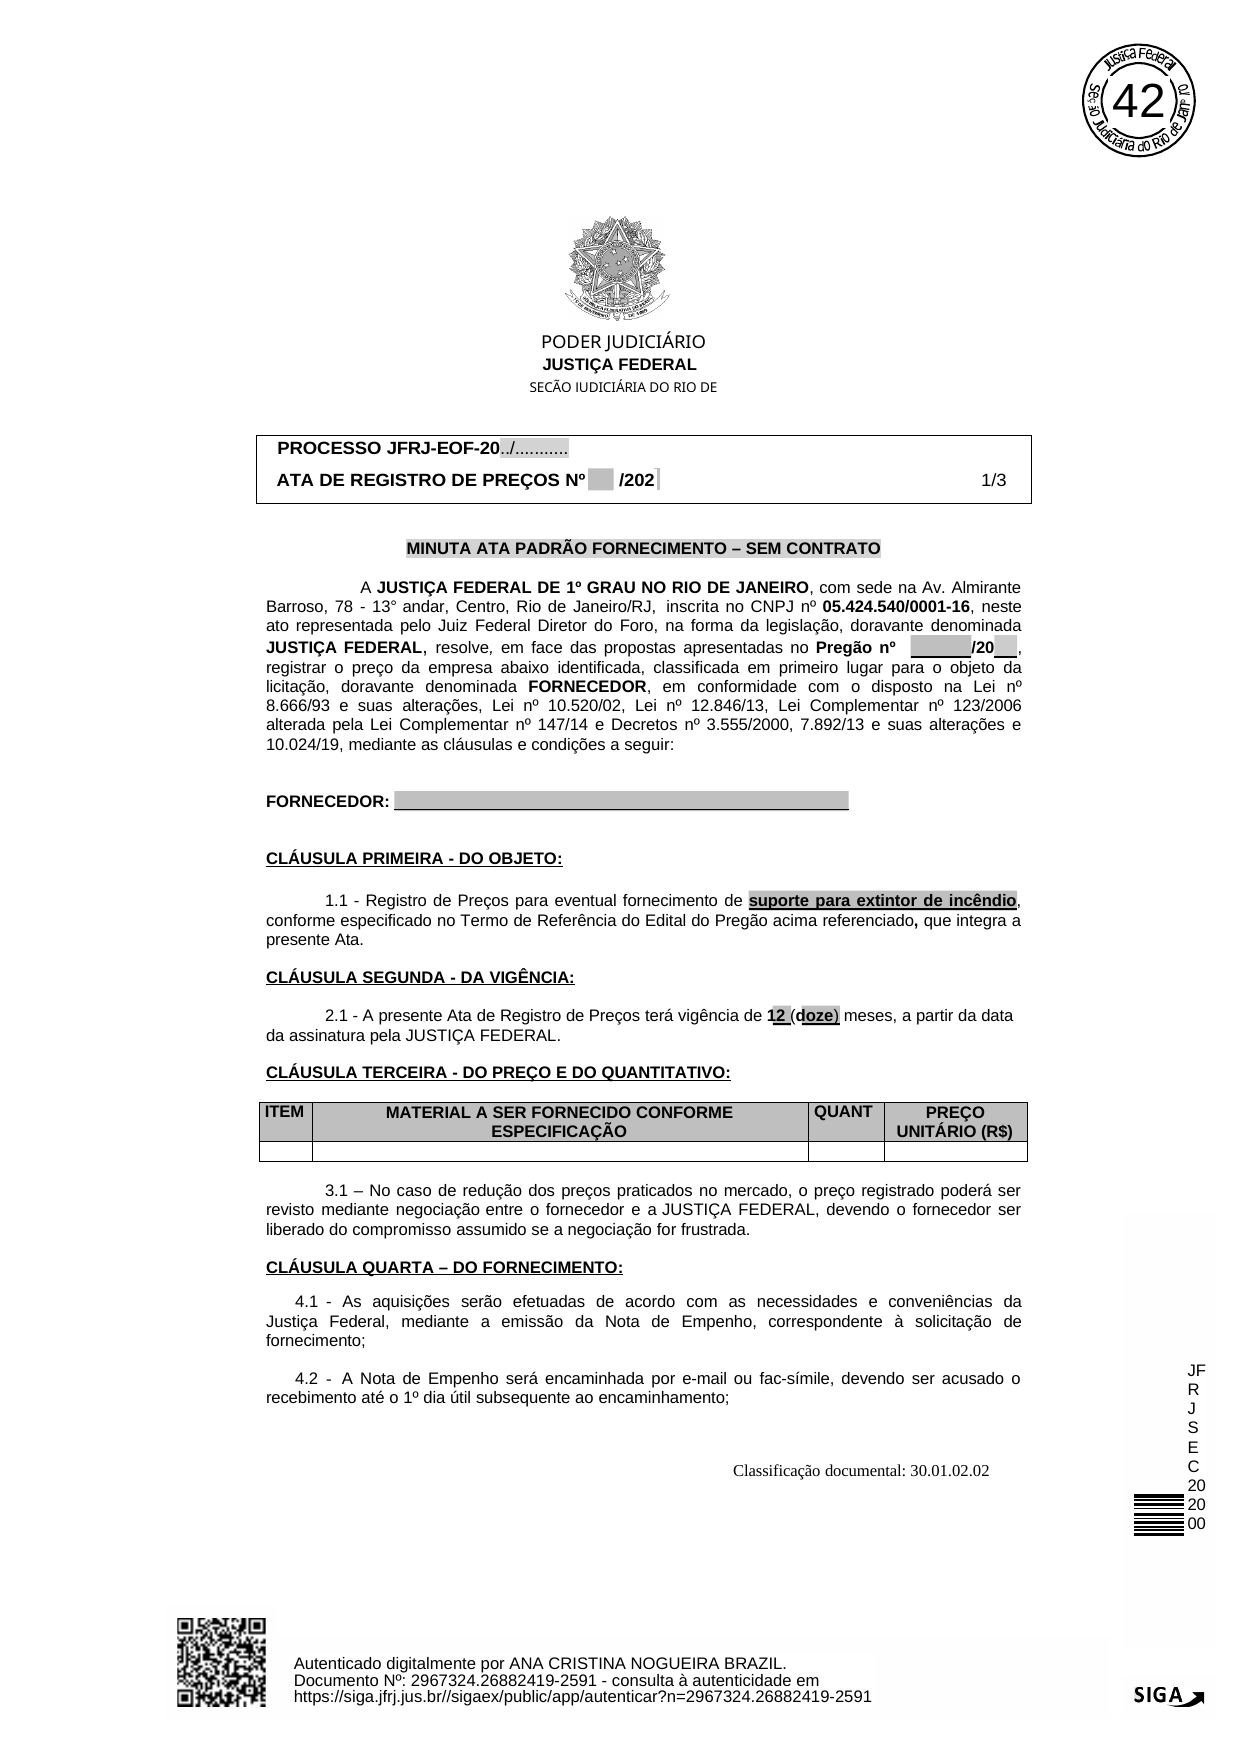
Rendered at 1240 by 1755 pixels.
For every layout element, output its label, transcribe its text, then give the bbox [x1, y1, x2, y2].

text CLÁUSULA PRIMEIRA - DO OBJETO: [266, 849, 1239, 868]
list - A Nota de Empenho será encaminhada por e-mail ou fac-símile, devendo ser acusado o recebimento até o 1º dia útil subsequente ao encaminhamento; [235, 1369, 1022, 1407]
table_header ITEM [260, 1103, 312, 1141]
table_header QUANT [809, 1103, 884, 1141]
text MINUTA ATA PADRÃO FORNECIMENTO – SEM CONTRATO [406, 539, 1239, 558]
text 2.1 - A presente Ata de Registro de Preços terá vigência de 12 (doze) meses, a partir da data da assinatura pela JUSTIÇA FEDERAL. [266, 1006, 1027, 1044]
text CLÁUSULA TERCEIRA - DO PREÇO E DO QUANTITATIVO: [266, 1063, 1239, 1082]
list JFRJSEC202000120A [1187, 1361, 1206, 1533]
text FORNECEDOR: [266, 792, 394, 811]
text 1.1 - Registro de Preços para eventual fornecimento de suporte para extintor de incêndio, conforme especificado no Termo de Referência do Edital do Pregão acima referenciado, que integra a presente Ata. [266, 891, 1022, 949]
list - As aquisições serão efetuadas de acordo com as necessidades e conveniências da Justiça Federal, mediante a emissão da Nota de Empenho, correspondente à solicitação de fornecimento; [235, 1292, 1022, 1350]
text Classificação documental: 30.01.02.02 [733, 1461, 1122, 1480]
text CLÁUSULA QUARTA – DO FORNECIMENTO: [266, 1258, 1122, 1277]
text e [1180, 96, 1192, 105]
table_header MATERIAL A SER FORNECIDO CONFORME ESPECIFICAÇÃO [313, 1103, 808, 1141]
text ç [1088, 98, 1099, 106]
table_cell [885, 1142, 1027, 1161]
table_cell [313, 1142, 808, 1161]
text CLÁUSULA SEGUNDA - DA VIGÊNCIA: [266, 968, 1239, 987]
table_cell [260, 1142, 312, 1161]
text A JUSTIÇA FEDERAL DE 1º GRAU NO RIO DE JANEIRO, com sede na Av. Almirante Barroso, 78 - 13° andar, Centro, Rio de Janeiro/RJ, inscrita no CNPJ nº 05.424.540/0001-16, neste ato representada pelo Juiz Federal Diretor do Foro, na forma da legislação, doravante denominada JUSTIÇA FEDERAL, resolve, em face das propostas apresentadas no Pregão nº /20 , registrar o preço da empresa abaixo identificada, classificada em primeiro lugar para o objeto da licitação, doravante denominada FORNECEDOR, em conformidade com o disposto na Lei nº 8.666/93 e suas alterações, Lei nº 10.520/02, Lei nº 12.846/13, Lei Complementar nº 123/2006 alterada pela Lei Complementar nº 147/14 e Decretos nº 3.555/2000, 7.892/13 e suas alterações e 10.024/19, mediante as cláusulas e condições a seguir: [266, 577, 1022, 753]
text [849, 792, 1239, 811]
table_header PREÇO UNITÁRIO (R$) [885, 1103, 1027, 1141]
text 3.1 – No caso de redução dos preços praticados no mercado, o preço registrado poderá ser revisto mediante negociação entre o fornecedor e a JUSTIÇA FEDERAL, devendo o fornecedor ser liberado do compromisso assumido se a negociação for frustrada. [266, 1181, 1022, 1238]
table_cell [809, 1142, 884, 1161]
